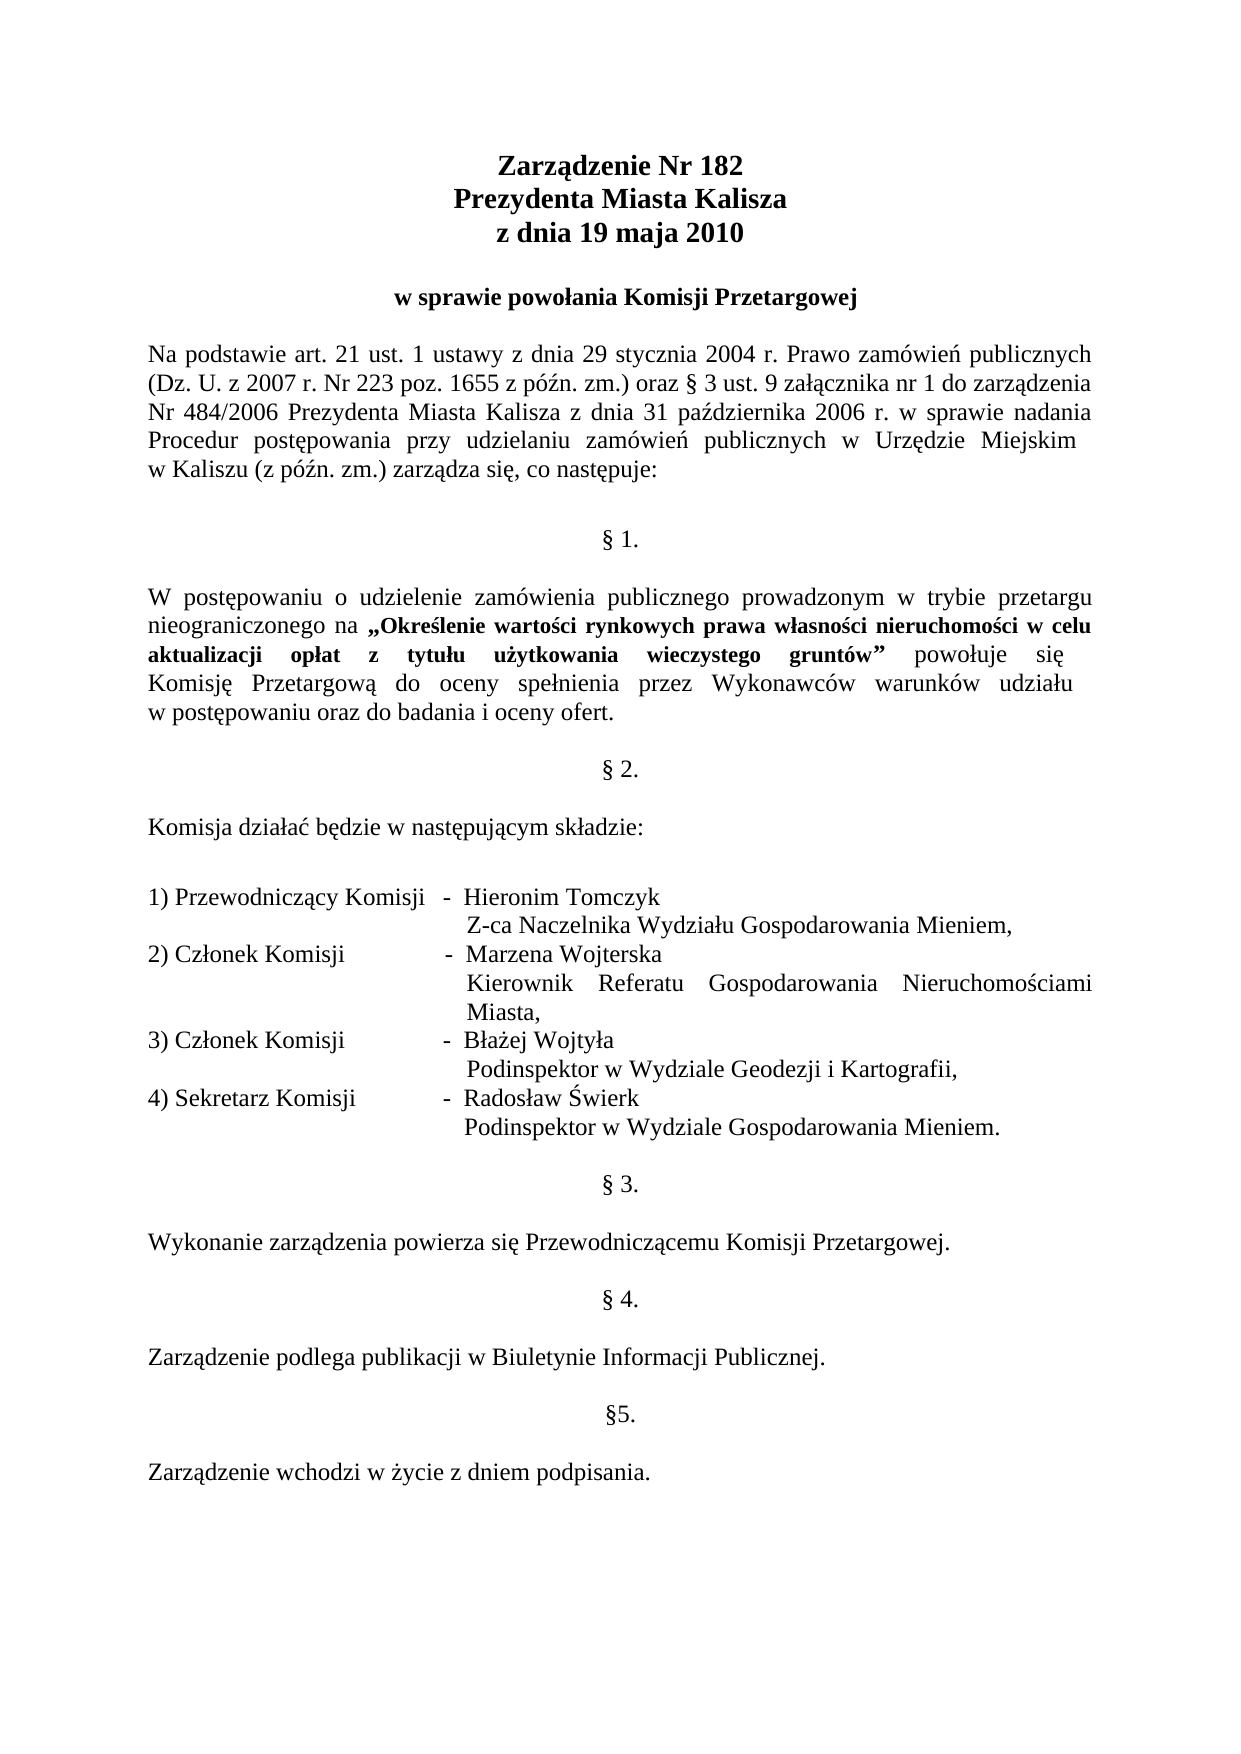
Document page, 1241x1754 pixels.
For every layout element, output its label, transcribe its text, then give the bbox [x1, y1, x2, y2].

text §5. [148, 1399, 1093, 1428]
text Wykonanie zarządzenia powierza się Przewodniczącemu Komisji Przetargowej. [148, 1227, 1093, 1256]
text Podinspektor w Wydziale Gospodarowania Mieniem. [458, 1112, 1093, 1141]
text Prezydenta Miasta Kalisza [148, 181, 1093, 215]
text § 3. [148, 1169, 1093, 1198]
text Zarządzenie Nr 182 [148, 148, 1093, 181]
text Kierownik Referatu Gospodarowania Nieruchomościami Miasta, [466, 968, 1093, 1026]
text Na podstawie art. 21 ust. 1 ustawy z dnia 29 stycznia 2004 r. Prawo zamówień publicznych (Dz. U. z 2007 r. Nr 223 poz. 1655 z późn. zm.) oraz § 3 ust. 9 załącznika nr 1 do zarządzenia Nr 484/2006 Prezydenta Miasta Kalisza z dnia 31 października 2006 r. w sprawie nadania Procedur postępowania przy udzielaniu zamówień publicznych w Urzędzie Miejskim w Kaliszu (z późn. zm.) zarządza się, co następuje: [148, 339, 1093, 483]
text w sprawie powołania Komisji Przetargowej [369, 282, 1093, 311]
text Komisja działać będzie w następującym składzie: [148, 812, 1093, 841]
text 3) Członek Komisji - Błażej Wojtyła [148, 1026, 1093, 1054]
text Zarządzenie wchodzi w życie z dniem podpisania. [148, 1457, 1093, 1486]
text Zarządzenie podlega publikacji w Biuletynie Informacji Publicznej. [148, 1342, 1093, 1371]
text 4) Sekretarz Komisji - Radosław Świerk [148, 1083, 1093, 1112]
text 1) Przewodniczący Komisji - Hieronim Tomczyk [0, 882, 1093, 911]
text 2) Członek Komisji - Marzena Wojterska [148, 939, 1093, 968]
text Z-ca Naczelnika Wydziału Gospodarowania Mieniem, [443, 911, 1093, 939]
text § 1. [148, 524, 1093, 553]
text W postępowaniu o udzielenie zamówienia publicznego prowadzonym w trybie przetargu nieograniczonego na „Określenie wartości rynkowych prawa własności nieruchomości w celu aktualizacji opłat z tytułu użytkowania wieczystego gruntów” powołuje się Komisję Przetargową do oceny spełnienia przez Wykonawców warunków udziału w postępowaniu oraz do badania i oceny ofert. [148, 582, 1093, 726]
text § 2. [148, 754, 1093, 783]
text § 4. [148, 1284, 1093, 1313]
text Podinspektor w Wydziale Geodezji i Kartografii, [148, 1054, 1093, 1083]
text z dnia 19 maja 2010 [148, 215, 1093, 248]
